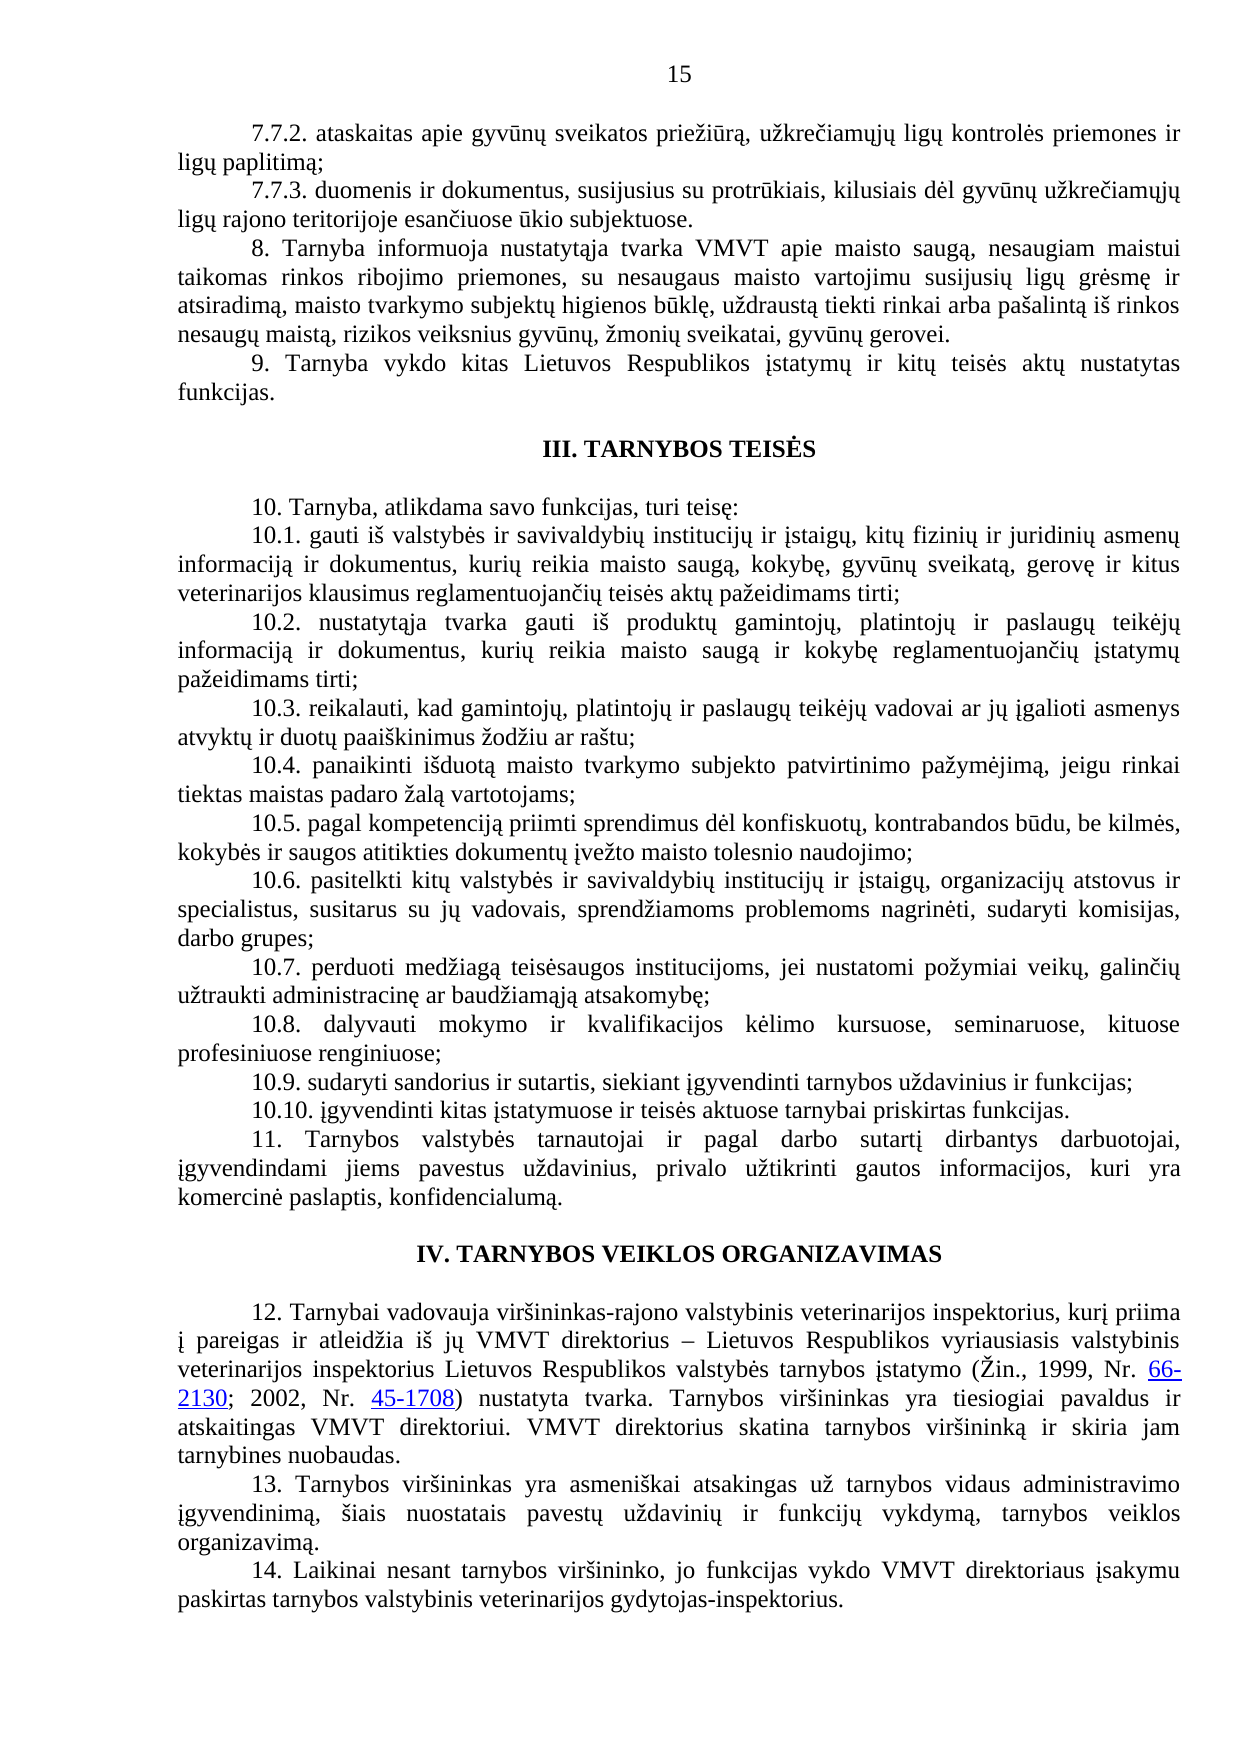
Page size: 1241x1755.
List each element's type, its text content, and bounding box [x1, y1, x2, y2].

text 12. Tarnybai vadovauja viršininkas-rajono valstybinis veterinarijos inspektorius, kurį priima į pareigas ir atleidžia iš jų VMVT direktorius – Lietuvos Respublikos vyriausiasis valstybinis veterinarijos inspektorius Lietuvos Respublikos valstybės tarnybos įstatymo (Žin., 1999, Nr. 66-2130; 2002, Nr. 45-1708) nustatyta tvarka. Tarnybos viršininkas yra tiesiogiai pavaldus ir atskaitingas VMVT direktoriui. VMVT direktorius skatina tarnybos viršininką ir skiria jam tarnybines nuobaudas. [177, 1297, 1181, 1469]
text 10.10. įgyvendinti kitas įstatymuose ir teisės aktuose tarnybai priskirtas funkcijas. [177, 1096, 1181, 1124]
text 10.1. gauti iš valstybės ir savivaldybių institucijų ir įstaigų, kitų fizinių ir juridinių asmenų informaciją ir dokumentus, kurių reikia maisto saugą, kokybę, gyvūnų sveikatą, gerovę ir kitus veterinarijos klausimus reglamentuojančių teisės aktų pažeidimams tirti; [177, 521, 1181, 607]
text 9. Tarnyba vykdo kitas Lietuvos Respublikos įstatymų ir kitų teisės aktų nustatytas funkcijas. [177, 348, 1181, 406]
text III. TARNYBOS TEISĖS [177, 434, 1181, 463]
text 10. Tarnyba, atlikdama savo funkcijas, turi teisę: [177, 492, 1181, 521]
text 10.6. pasitelkti kitų valstybės ir savivaldybių institucijų ir įstaigų, organizacijų atstovus ir specialistus, susitarus su jų vadovais, sprendžiamoms problemoms nagrinėti, sudaryti komisijas, darbo grupes; [177, 866, 1181, 952]
text 10.5. pagal kompetenciją priimti sprendimus dėl konfiskuotų, kontrabandos būdu, be kilmės, kokybės ir saugos atitikties dokumentų įvežto maisto tolesnio naudojimo; [177, 808, 1181, 866]
text 10.3. reikalauti, kad gamintojų, platintojų ir paslaugų teikėjų vadovai ar jų įgalioti asmenys atvyktų ir duotų paaiškinimus žodžiu ar raštu; [177, 693, 1181, 751]
text 8. Tarnyba informuoja nustatytąja tvarka VMVT apie maisto saugą, nesaugiam maistui taikomas rinkos ribojimo priemones, su nesaugaus maisto vartojimu susijusių ligų grėsmę ir atsiradimą, maisto tvarkymo subjektų higienos būklę, uždraustą tiekti rinkai arba pašalintą iš rinkos nesaugų maistą, rizikos veiksnius gyvūnų, žmonių sveikatai, gyvūnų gerovei. [177, 233, 1181, 348]
text 10.2. nustatytąja tvarka gauti iš produktų gamintojų, platintojų ir paslaugų teikėjų informaciją ir dokumentus, kurių reikia maisto saugą ir kokybę reglamentuojančių įstatymų pažeidimams tirti; [177, 607, 1181, 693]
text 14. Laikinai nesant tarnybos viršininko, jo funkcijas vykdo VMVT direktoriaus įsakymu paskirtas tarnybos valstybinis veterinarijos gydytojas-inspektorius. [177, 1556, 1181, 1613]
text 11. Tarnybos valstybės tarnautojai ir pagal darbo sutartį dirbantys darbuotojai, įgyvendindami jiems pavestus uždavinius, privalo užtikrinti gautos informacijos, kuri yra komercinė paslaptis, konfidencialumą. [177, 1124, 1181, 1211]
text IV. TARNYBOS VEIKLOS ORGANIZAVIMAS [177, 1239, 1181, 1268]
text 10.7. perduoti medžiagą teisėsaugos institucijoms, jei nustatomi požymiai veikų, galinčių užtraukti administracinę ar baudžiamąją atsakomybę; [177, 952, 1181, 1009]
text 10.8. dalyvauti mokymo ir kvalifikacijos kėlimo kursuose, seminaruose, kituose profesiniuose renginiuose; [177, 1009, 1181, 1067]
text 10.4. panaikinti išduotą maisto tvarkymo subjekto patvirtinimo pažymėjimą, jeigu rinkai tiektas maistas padaro žalą vartotojams; [177, 751, 1181, 808]
text 7.7.3. duomenis ir dokumentus, susijusius su protrūkiais, kilusiais dėl gyvūnų užkrečiamųjų ligų rajono teritorijoje esančiuose ūkio subjektuose. [177, 176, 1181, 233]
text 10.9. sudaryti sandorius ir sutartis, siekiant įgyvendinti tarnybos uždavinius ir funkcijas; [177, 1067, 1181, 1096]
text 13. Tarnybos viršininkas yra asmeniškai atsakingas už tarnybos vidaus administravimo įgyvendinimą, šiais nuostatais pavestų uždavinių ir funkcijų vykdymą, tarnybos veiklos organizavimą. [177, 1469, 1181, 1556]
text 7.7.2. ataskaitas apie gyvūnų sveikatos priežiūrą, užkrečiamųjų ligų kontrolės priemones ir ligų paplitimą; [177, 118, 1181, 176]
